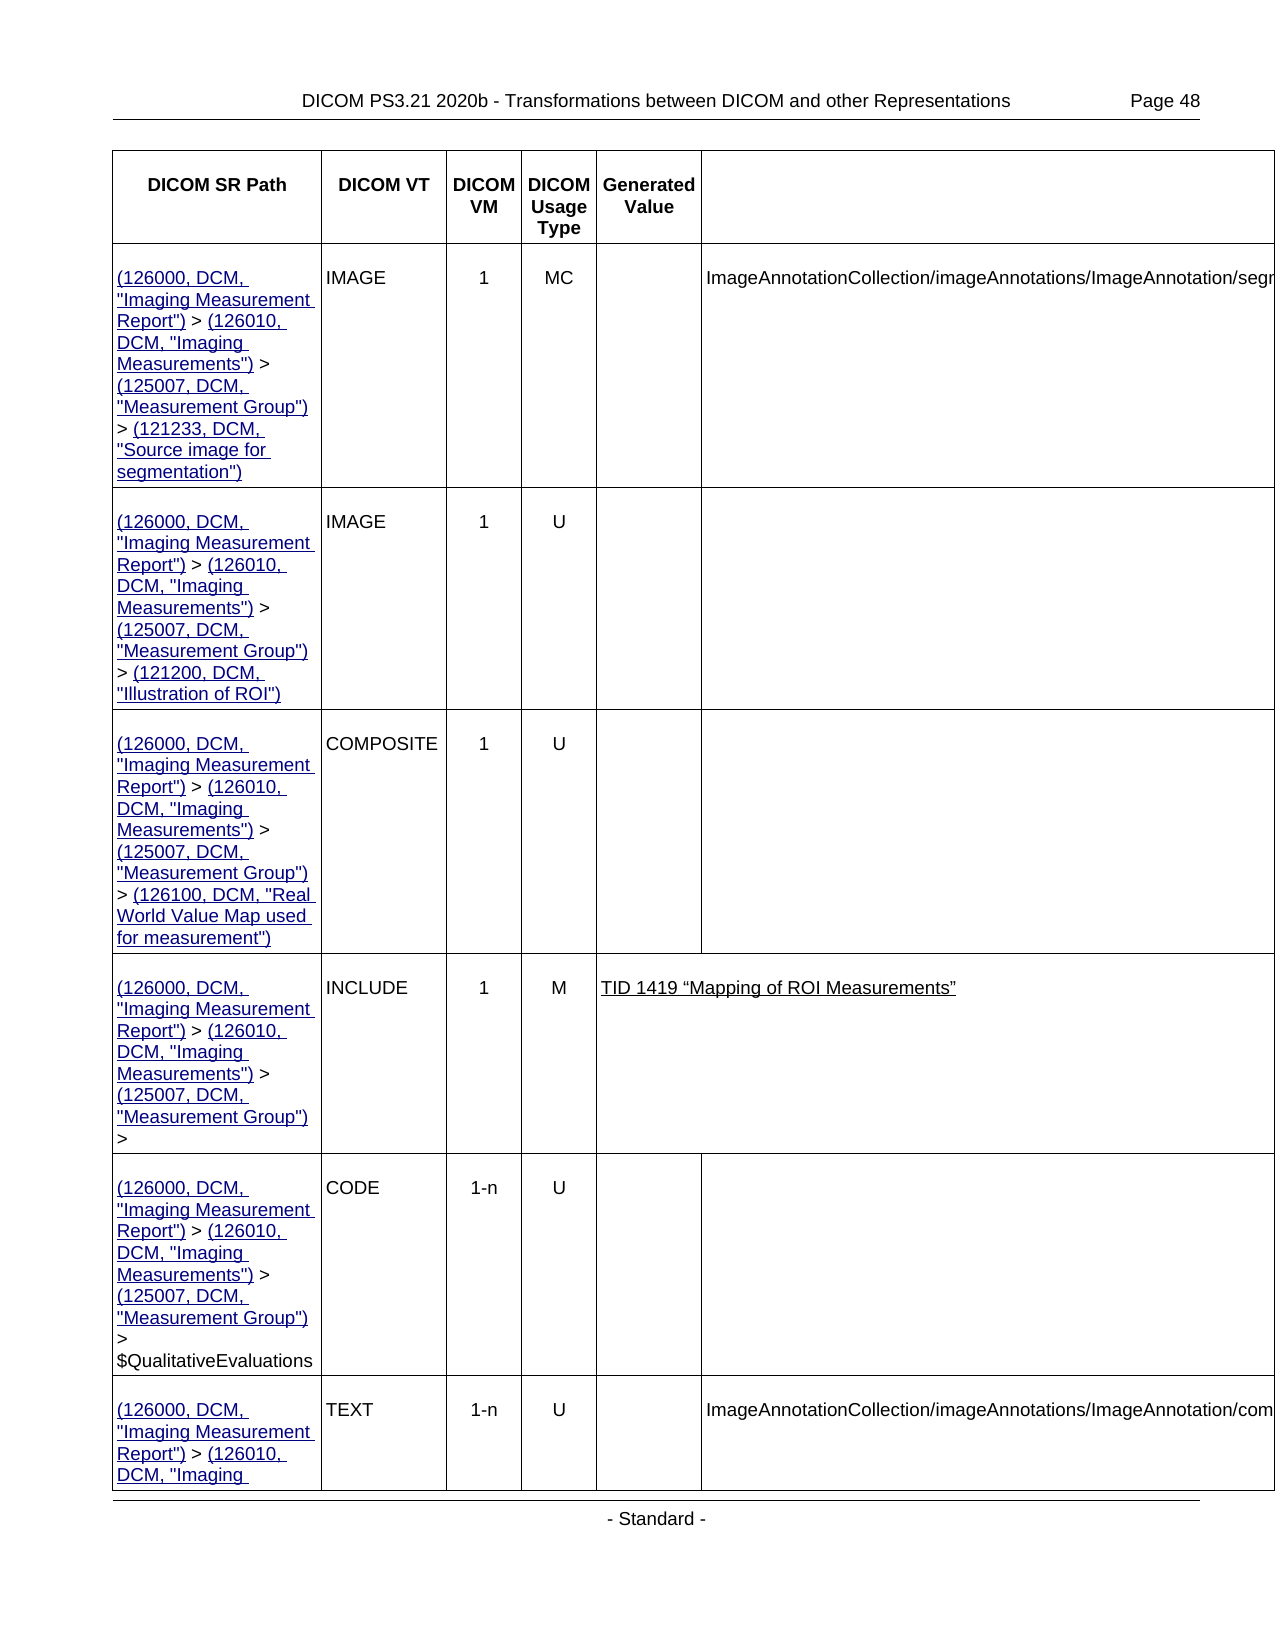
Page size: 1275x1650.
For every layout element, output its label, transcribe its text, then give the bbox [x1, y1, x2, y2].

table_cell 1-n [447, 1154, 521, 1375]
table_cell U [522, 1154, 596, 1375]
table_cell [597, 244, 701, 487]
table_cell 1 [447, 244, 521, 487]
table_cell INCLUDE [322, 954, 446, 1153]
table_cell 1-n [447, 1376, 521, 1490]
table_cell [702, 710, 1274, 952]
table_cell [597, 1154, 701, 1375]
table_cell CODE [322, 1154, 446, 1375]
table_cell (126000, DCM, "Imaging Measurement Report") > (126010, DCM, "Imaging Measurements") > (125007, DCM, "Measurement Group") > (121233, DCM, "Source image for segmentation") [113, 244, 321, 487]
table_header DICOM VT [322, 151, 446, 243]
table_header Generated Value [597, 151, 701, 243]
table_cell (126000, DCM, "Imaging Measurement Report") > (126010, DCM, "Imaging [113, 1376, 321, 1490]
table_cell [702, 488, 1274, 709]
table_header AIM Element or Attribute [702, 151, 1274, 243]
table_cell [597, 488, 701, 709]
table_cell TID 1419 “Mapping of ROI Measurements” [597, 954, 1274, 1153]
table_cell IMAGE [322, 244, 446, 487]
table_cell (126000, DCM, "Imaging Measurement Report") > (126010, DCM, "Imaging Measurements") > (125007, DCM, "Measurement Group") > (126100, DCM, "Real World Value Map used for measurement") [113, 710, 321, 952]
table_cell U [522, 1376, 596, 1490]
table_cell (126000, DCM, "Imaging Measurement Report") > (126010, DCM, "Imaging Measurements") > (125007, DCM, "Measurement Group") > [113, 954, 321, 1153]
table_cell M [522, 954, 596, 1153]
table_cell (126000, DCM, "Imaging Measurement Report") > (126010, DCM, "Imaging Measurements") > (125007, DCM, "Measurement Group") > (121200, DCM, "Illustration of ROI") [113, 488, 321, 709]
table_cell IMAGE [322, 488, 446, 709]
table_cell [597, 710, 701, 952]
table_header DICOM SR Path [113, 151, 321, 243]
table_cell [597, 1376, 701, 1490]
table_header DICOM VM [447, 151, 521, 243]
table_cell (126000, DCM, "Imaging Measurement Report") > (126010, DCM, "Imaging Measurements") > (125007, DCM, "Measurement Group") > $QualitativeEvaluations [113, 1154, 321, 1375]
table_cell Image​Annotation​​Collection/​image​Annotations/​Image​Annotation/​comment/​@value [702, 1376, 1274, 1490]
table_cell TEXT [322, 1376, 446, 1490]
table_cell COMPOSITE [322, 710, 446, 952]
table_cell U [522, 710, 596, 952]
table_cell MC [522, 244, 596, 487]
table_header DICOM Usage Type [522, 151, 596, 243]
table_cell [702, 1154, 1274, 1375]
table_cell Image​Annotation​​Collection/​image​Annotations/​Image​Annotation/​​segmentation​Entity​Collection/​SegmentationEntity/​referencedSopInstanceUid/​@root [702, 244, 1274, 487]
table_cell 1 [447, 954, 521, 1153]
table_cell 1 [447, 488, 521, 709]
table_cell 1 [447, 710, 521, 952]
table_cell U [522, 488, 596, 709]
